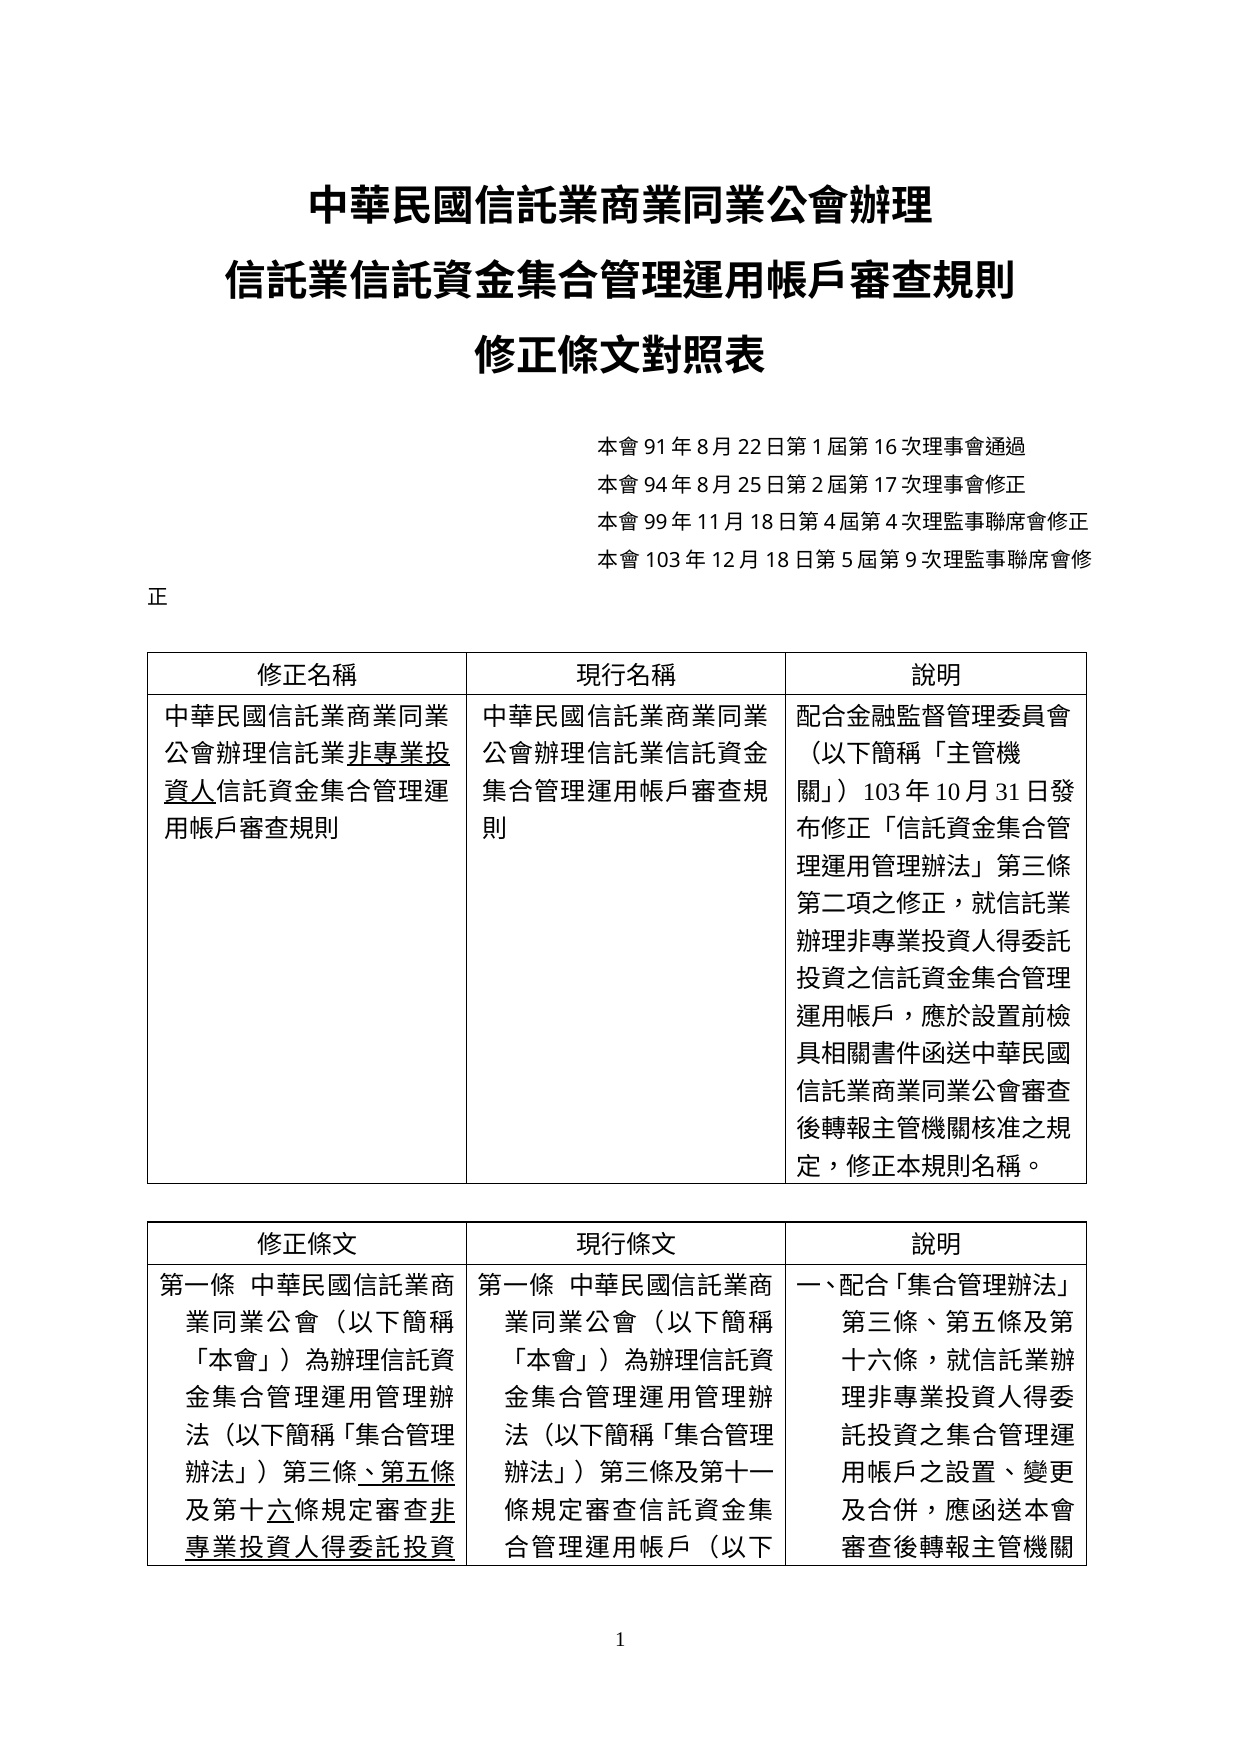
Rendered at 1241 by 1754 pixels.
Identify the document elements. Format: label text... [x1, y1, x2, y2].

table_cell 第一條 中華民國信託業商業同業公會（以下簡稱「本會」）為辦理信託資金集合管理運用管理辦法（以下簡稱「集合管理辦法」）第三條、第五條及第十六條規定審查非專業投資人得委託投資 [148, 1265, 466, 1565]
text 本會91年8月22日第1屆第16次理事會通過 [148, 427, 1092, 464]
table_header 修正條文 [148, 1223, 466, 1264]
table_header 現行條文 [467, 1223, 785, 1264]
table_cell 配合金融監督管理委員會（以下簡稱「主管機關」）103年10月31日發布修正「信託資金集合管理運用管理辦法」第三條第二項之修正，就信託業辦理非專業投資人得委託投資之信託資金集合管理運用帳戶，應於設置前檢具相關書件函送中華民國信託業商業同業公會審查後轉報主管機關核准之規定，修正本規則名稱。 [786, 695, 1086, 1183]
text 本會99年11月18日第4屆第4次理監事聯席會修正 [148, 502, 1092, 539]
table_cell 一、配合「集合管理辦法」第三條、第五條及第十六條，就信託業辦理非專業投資人得委託投資之集合管理運用帳戶之設置、變更及合併，應函送本會審查後轉報主管機關 [786, 1265, 1086, 1565]
text 修正條文對照表 [148, 314, 1092, 389]
text 本會94年8月25日第2屆第17次理事會修正 [148, 464, 1092, 502]
table_header 說明 [786, 653, 1086, 694]
text 本會103年12月18日第5屆第9次理監事聯席會修正 [148, 539, 1092, 614]
table_header 現行名稱 [467, 653, 785, 694]
table_cell 第一條 中華民國信託業商業同業公會（以下簡稱「本會」）為辦理信託資金集合管理運用管理辦法（以下簡稱「集合管理辦法」）第三條及第十一條規定審查信託資金集合管理運用帳戶（以下 [467, 1265, 785, 1565]
table_header 修正名稱 [148, 653, 466, 694]
table_cell 中華民國信託業商業同業公會辦理信託業非專業投資人信託資金集合管理運用帳戶審查規則 [148, 695, 466, 1183]
table_header 說明 [786, 1223, 1086, 1264]
text 中華民國信託業商業同業公會辦理 [148, 164, 1092, 239]
text 信託業信託資金集合管理運用帳戶審查規則 [148, 239, 1092, 314]
table_cell 中華民國信託業商業同業公會辦理信託業信託資金集合管理運用帳戶審查規則 [467, 695, 785, 1183]
